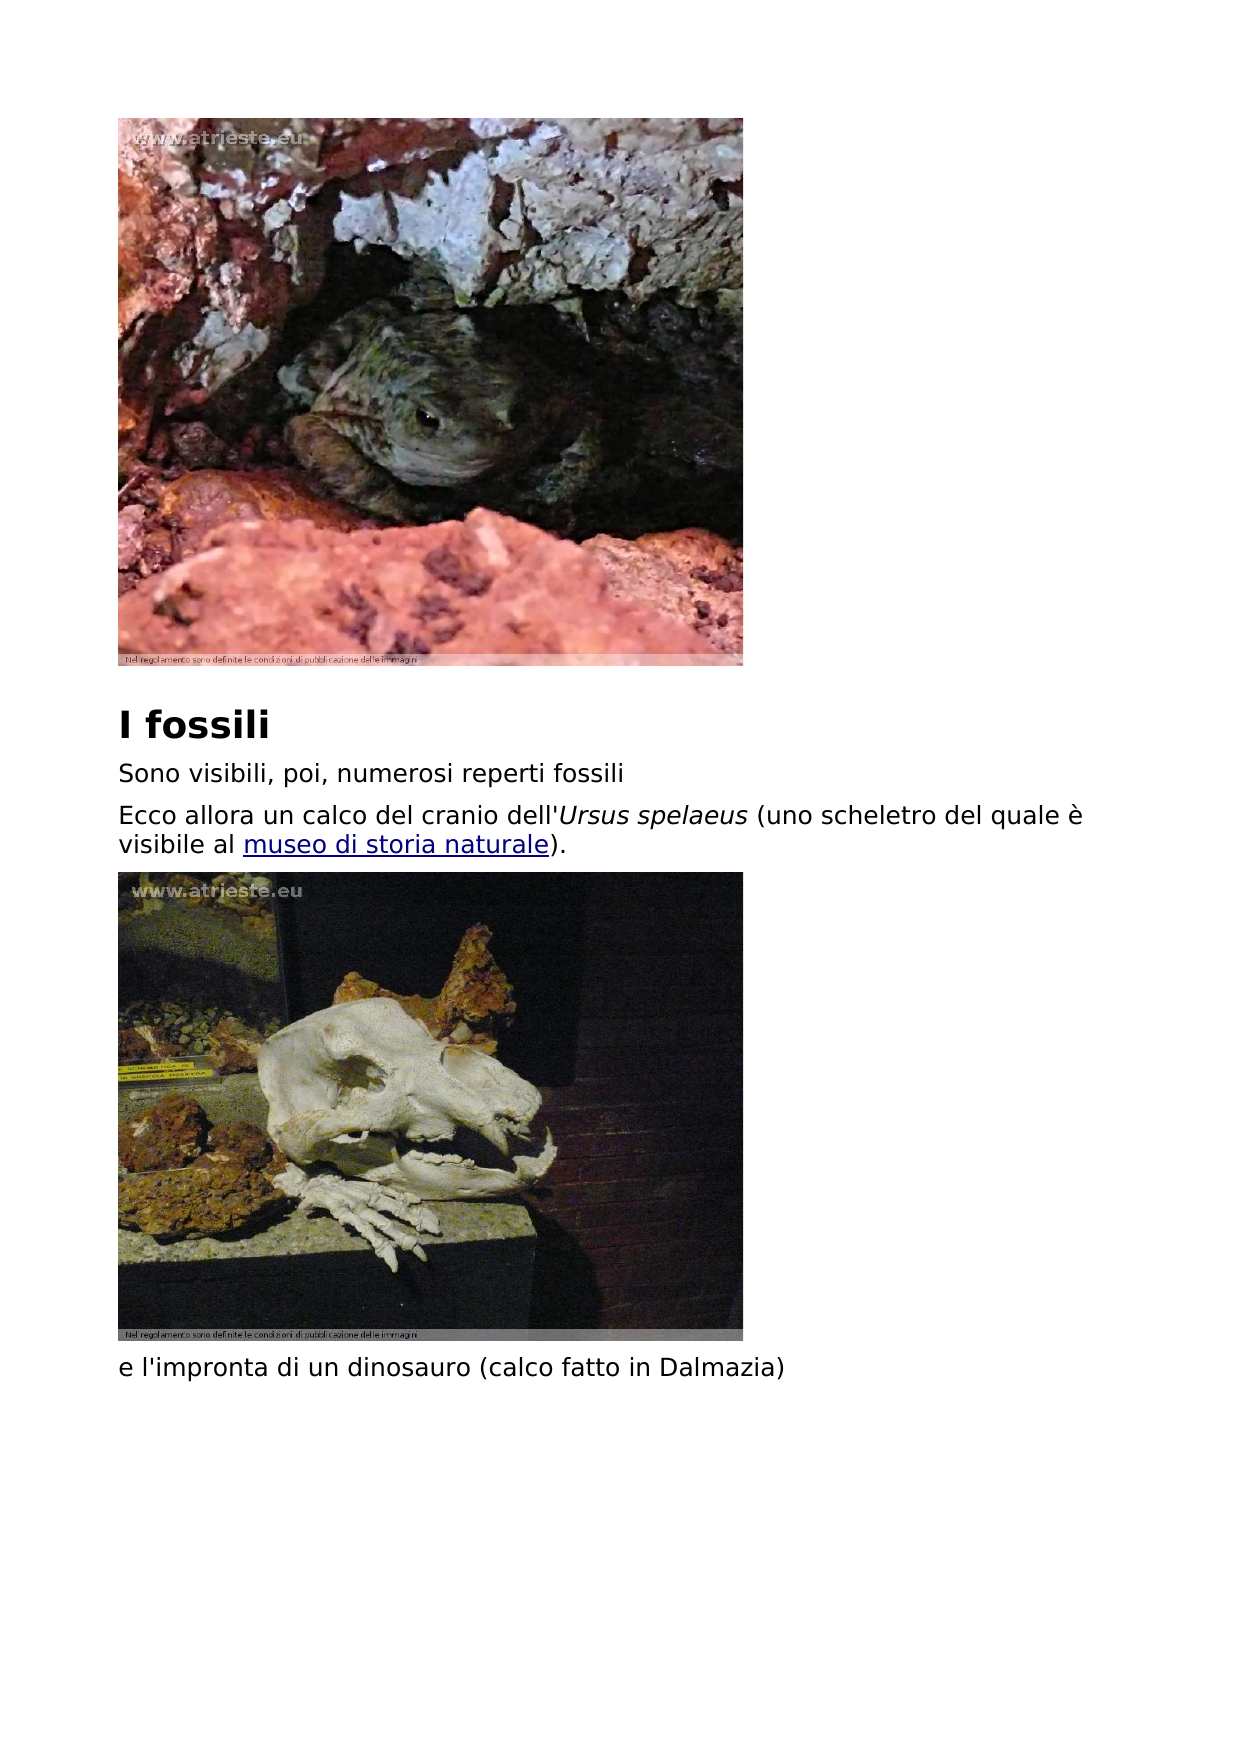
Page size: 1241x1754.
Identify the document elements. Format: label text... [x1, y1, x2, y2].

picture [118, 118, 744, 666]
text e l'impronta di un dinosauro (calco fatto in Dalmazia) [118, 1353, 1122, 1382]
text Sono visibili, poi, numerosi reperti fossili [118, 759, 1122, 789]
text Ecco allora un calco del cranio dell'Ursus spelaeus (uno scheletro del quale è visibile al museo di storia naturale). [118, 801, 1122, 859]
picture [118, 872, 744, 1341]
subtitle I fossili [118, 703, 1122, 747]
